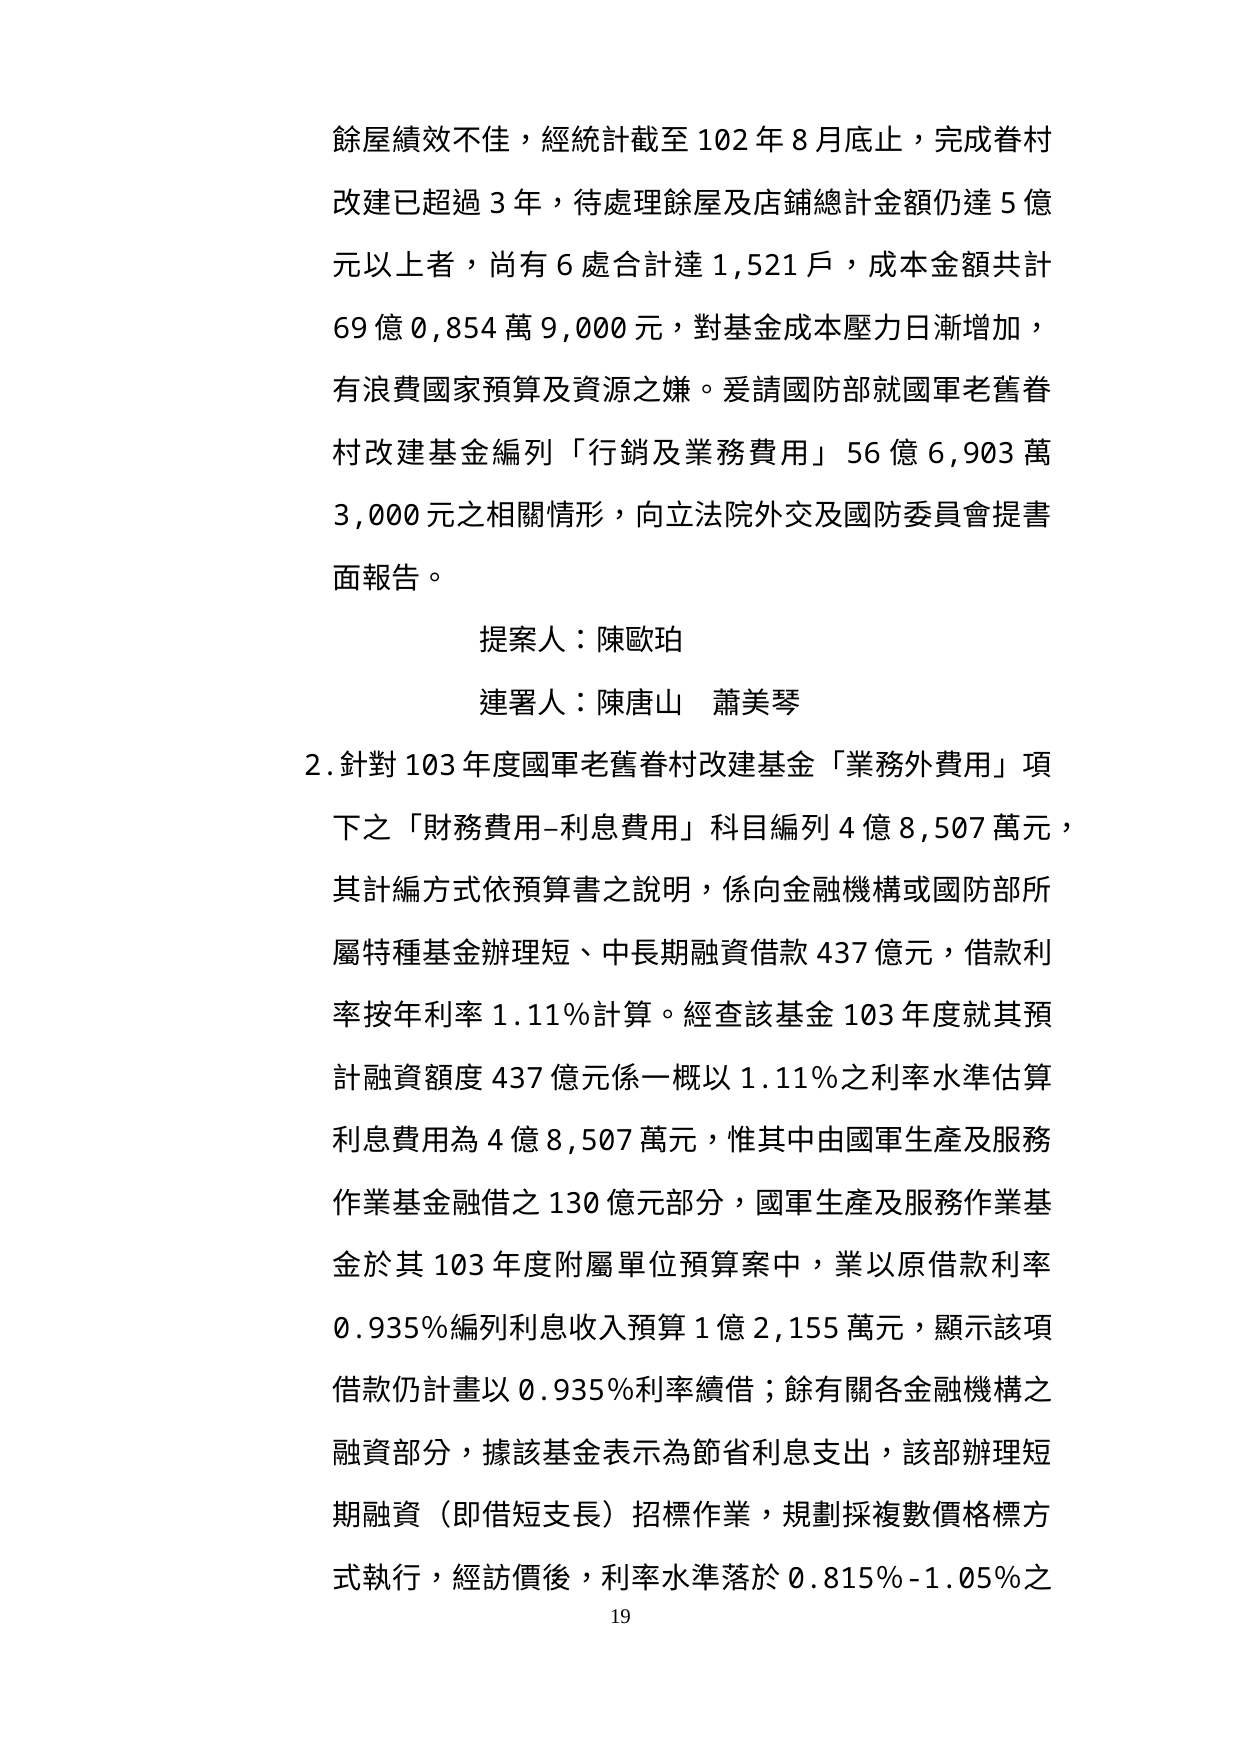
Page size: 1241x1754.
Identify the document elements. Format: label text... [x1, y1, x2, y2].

text 連署人：陳唐山 蕭美琴 [187, 659, 1053, 721]
text 餘屋績效不佳，經統計截至102年8月底止，完成眷村改建已超過3年，待處理餘屋及店鋪總計金額仍達5億元以上者，尚有6處合計達1,521戶，成本金額共計69億0,854萬9,000元，對基金成本壓力日漸增加，有浪費國家預算及資源之嫌。爰請國防部就國軍老舊眷村改建基金編列「行銷及業務費用」56億6,903萬3,000元之相關情形，向立法院外交及國防委員會提書面報告。 [303, 96, 1053, 596]
text 提案人：陳歐珀 [187, 596, 1053, 659]
text 2.針對103年度國軍老舊眷村改建基金「業務外費用」項下之「財務費用–利息費用」科目編列4億8,507萬元，其計編方式依預算書之說明，係向金融機構或國防部所屬特種基金辦理短、中長期融資借款437億元，借款利率按年利率1.11％計算。經查該基金103年度就其預計融資額度437億元係一概以1.11％之利率水準估算利息費用為4億8,507萬元，惟其中由國軍生產及服務作業基金融借之130億元部分，國軍生產及服務作業基金於其103年度附屬單位預算案中，業以原借款利率0.935％編列利息收入預算1億2,155萬元，顯示該項借款仍計畫以0.935％利率續借；餘有關各金融機構之融資部分，據該基金表示為節省利息支出，該部辦理短期融資（即借短支長）招標作業，規劃採複數價格標方式執行，經訪價後，利率水準落於0.815％-1.05％之間。可悉103年度向金融機構之融資借款利率亦將低於1.11％，該基金就其103年度預計融資額度均以1.11％利率估算利息費用，顯有高估。爰針對「利息費用」相關資料請國防部於1週內向立法院外交及國防委員會提書面報告。 [303, 721, 1053, 1596]
